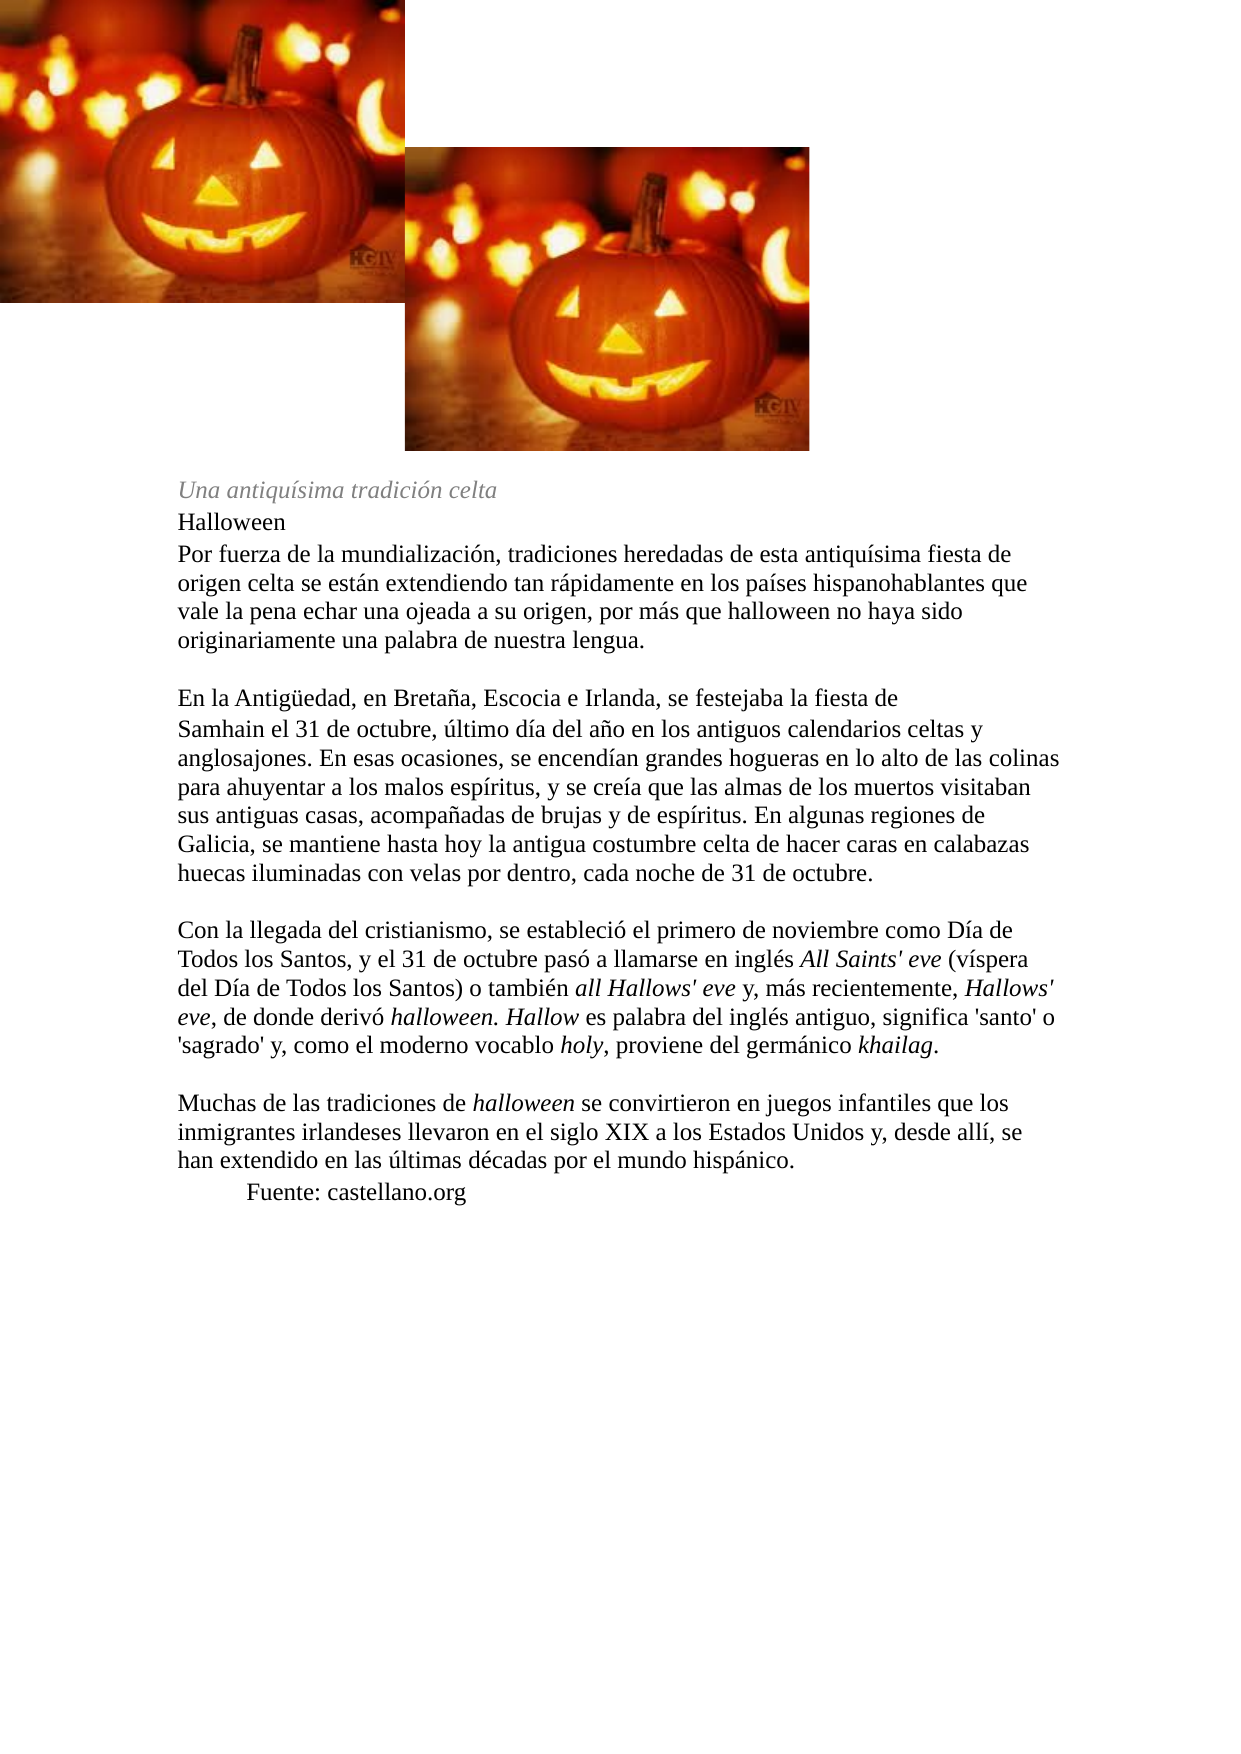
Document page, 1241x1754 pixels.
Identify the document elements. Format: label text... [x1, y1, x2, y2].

text Halloween [177, 507, 1063, 536]
text Samhain el 31 de octubre, último día del año en los antiguos calendarios celtas y anglosajones. En esas ocasiones, se encendían grandes hogueras en lo alto de las colinas para ahuyentar a los malos espíritus, y se creía que las almas de los muertos visitaban sus antiguas casas, acompañadas de brujas y de espíritus. En algunas regiones de Galicia, se mantiene hasta hoy la antigua costumbre celta de hacer caras en calabazas huecas iluminadas con velas por dentro, cada noche de 31 de octubre. Con la llegada del cristianismo, se estableció el primero de noviembre como Día de Todos los Santos, y el 31 de octubre pasó a llamarse en inglés All Saints' eve (víspera del Día de Todos los Santos) o también all Hallows' eve y, más recientemente, Hallows' eve, de donde derivó halloween. Hallow es palabra del inglés antiguo, significa 'santo' o 'sagrado' y, como el moderno vocablo holy, proviene del germánico khailag. Muchas de las tradiciones de halloween se convirtieron en juegos infantiles que los inmigrantes irlandeses llevaron en el siglo XIX a los Estados Unidos y, desde allí, se han extendido en las últimas décadas por el mundo hispánico. [177, 714, 1063, 1174]
text Por fuerza de la mundialización, tradiciones heredadas de esta antiquísima fiesta de origen celta se están extendiendo tan rápidamente en los países hispanohablantes que vale la pena echar una ojeada a su origen, por más que halloween no haya sido originariamente una palabra de nuestra lengua. En la Antigüedad, en Bretaña, Escocia e Irlanda, se festejaba la fiesta de [177, 539, 1063, 711]
text Una antiquísima tradición celta [177, 476, 1063, 504]
text Fuente: castellano.org [177, 1177, 1063, 1235]
picture [0, 0, 810, 451]
